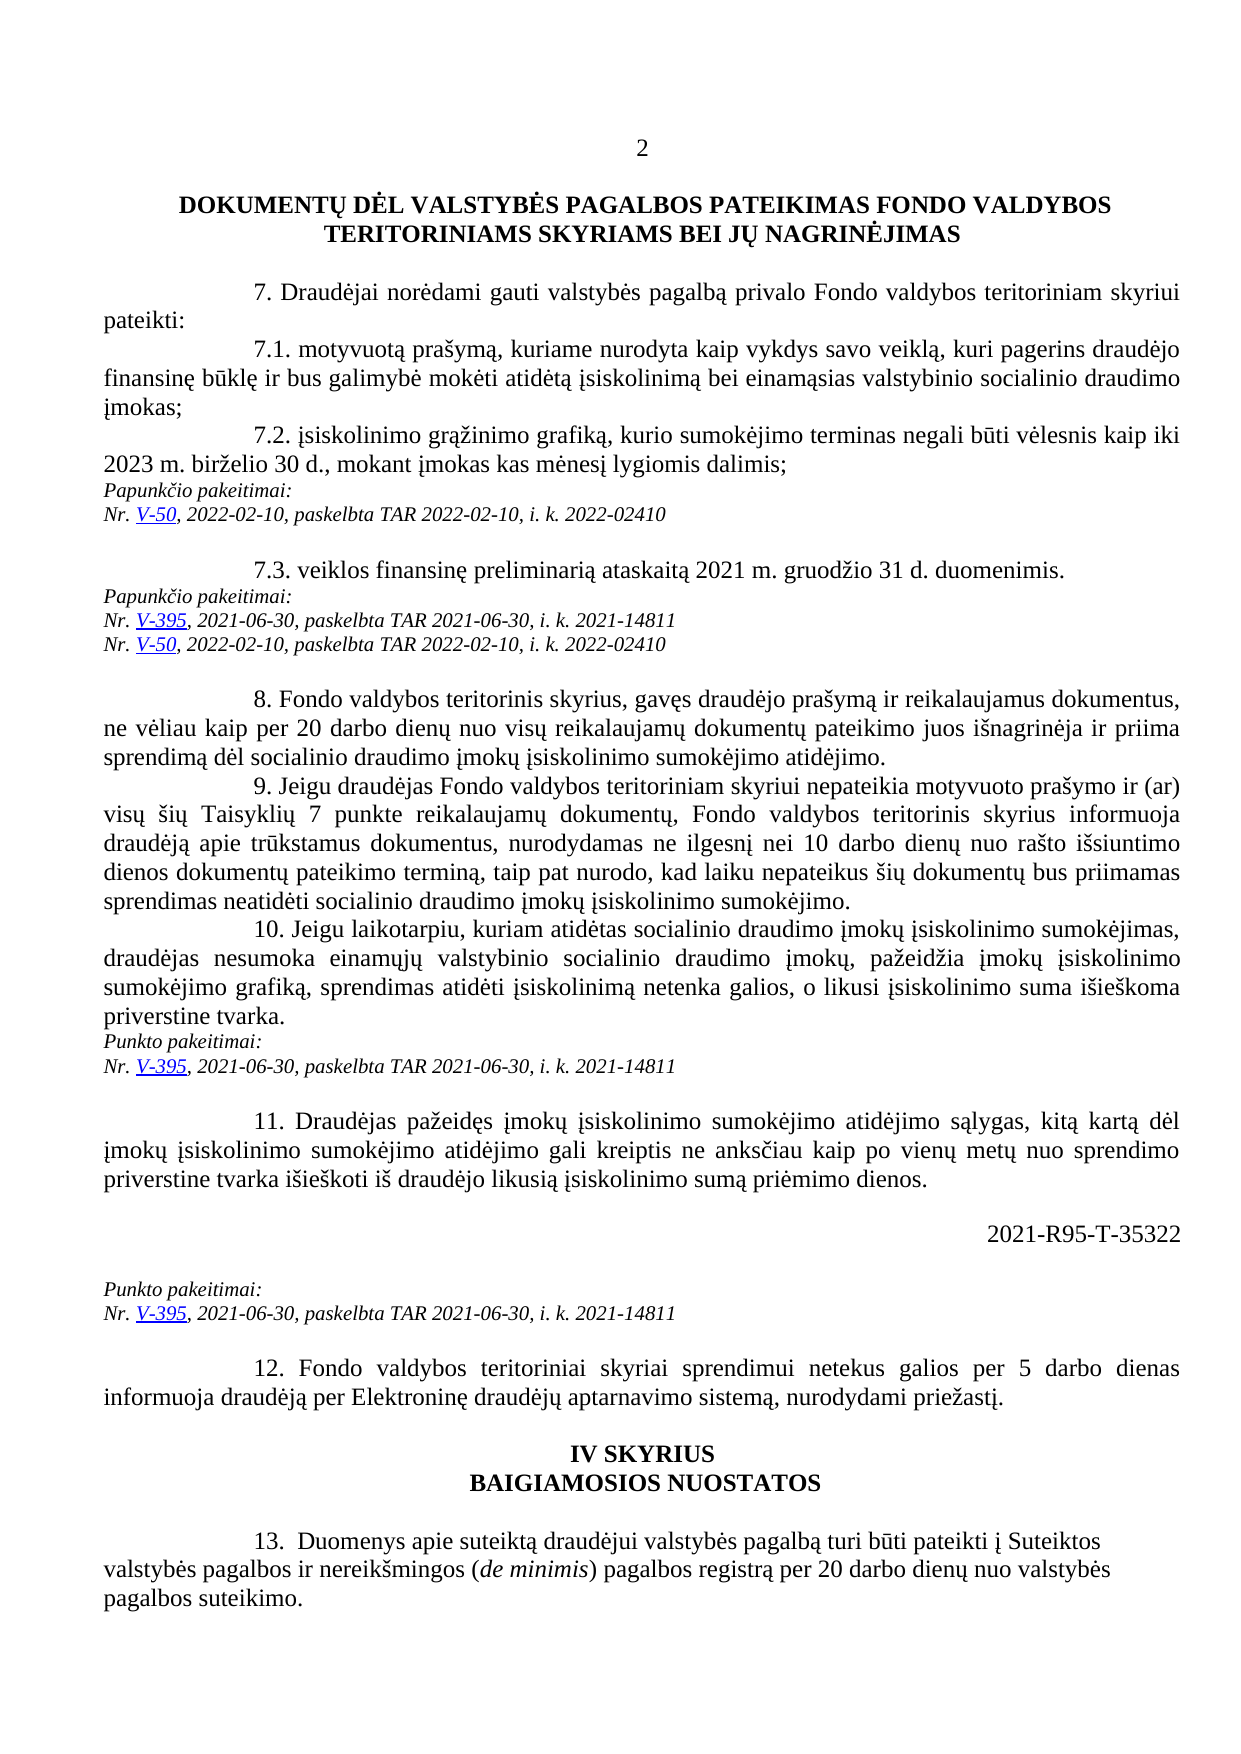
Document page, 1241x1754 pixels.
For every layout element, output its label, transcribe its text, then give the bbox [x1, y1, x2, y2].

text 11. Draudėjas pažeidęs įmokų įsiskolinimo sumokėjimo atidėjimo sąlygas, kitą kartą dėl įmokų įsiskolinimo sumokėjimo atidėjimo gali kreiptis ne anksčiau kaip po vienų metų nuo sprendimo priverstine tvarka išieškoti iš draudėjo likusią įsiskolinimo sumą priėmimo dienos. [103, 1106, 1181, 1193]
text 8. Fondo valdybos teritorinis skyrius, gavęs draudėjo prašymą ir reikalaujamus dokumentus, ne vėliau kaip per 20 darbo dienų nuo visų reikalaujamų dokumentų pateikimo juos išnagrinėja ir priima sprendimą dėl socialinio draudimo įmokų įsiskolinimo sumokėjimo atidėjimo. [103, 684, 1181, 771]
text Punkto pakeitimai: [103, 1029, 1181, 1053]
text Nr. V-50, 2022-02-10, paskelbta TAR 2022-02-10, i. k. 2022-02410 [103, 632, 1181, 656]
text 13. Duomenys apie suteiktą draudėjui valstybės pagalbą turi būti pateikti į Suteiktos valstybės pagalbos ir nereikšmingos (de minimis) pagalbos registrą per 20 darbo dienų nuo valstybės pagalbos suteikimo. [103, 1526, 1181, 1612]
text 10. Jeigu laikotarpiu, kuriam atidėtas socialinio draudimo įmokų įsiskolinimo sumokėjimas, draudėjas nesumoka einamųjų valstybinio socialinio draudimo įmokų, pažeidžia įmokų įsiskolinimo sumokėjimo grafiką, sprendimas atidėti įsiskolinimą netenka galios, o likusi įsiskolinimo suma išieškoma priverstine tvarka. [103, 914, 1181, 1029]
text Papunkčio pakeitimai: [103, 583, 1181, 608]
text 7. Draudėjai norėdami gauti valstybės pagalbą privalo Fondo valdybos teritoriniam skyriui pateikti: [103, 277, 1181, 334]
text BAIGIAMOSIOS NUOSTATOS [103, 1468, 1181, 1497]
text Nr. V-395, 2021-06-30, paskelbta TAR 2021-06-30, i. k. 2021-14811 [103, 1053, 1181, 1078]
text 7.2. įsiskolinimo grąžinimo grafiką, kurio sumokėjimo terminas negali būti vėlesnis kaip iki 2023 m. birželio 30 d., mokant įmokas kas mėnesį lygiomis dalimis; [103, 420, 1181, 478]
text Papunkčio pakeitimai: [103, 478, 1181, 502]
text 12. Fondo valdybos teritoriniai skyriai sprendimui netekus galios per 5 darbo dienas informuoja draudėją per Elektroninę draudėjų aptarnavimo sistemą, nurodydami priežastį. [103, 1353, 1181, 1411]
text Nr. V-50, 2022-02-10, paskelbta TAR 2022-02-10, i. k. 2022-02410 [103, 502, 1181, 526]
text DOKUMENTŲ DĖL VALSTYBĖS PAGALBOS PATEIKIMAS FONDO valdybos teritoriniams skyriams BEI JŲ NAGRINĖJIMAS [103, 190, 1181, 248]
text 7.3. veiklos finansinę preliminarią ataskaitą 2021 m. gruodžio 31 d. duomenimis. [103, 555, 1181, 583]
text Nr. V-395, 2021-06-30, paskelbta TAR 2021-06-30, i. k. 2021-14811 [103, 608, 1181, 632]
text Nr. V-395, 2021-06-30, paskelbta TAR 2021-06-30, i. k. 2021-14811 [103, 1301, 1181, 1324]
text 9. Jeigu draudėjas Fondo valdybos teritoriniam skyriui nepateikia motyvuoto prašymo ir (ar) visų šių Taisyklių 7 punkte reikalaujamų dokumentų, Fondo valdybos teritorinis skyrius informuoja draudėją apie trūkstamus dokumentus, nurodydamas ne ilgesnį nei 10 darbo dienų nuo rašto išsiuntimo dienos dokumentų pateikimo terminą, taip pat nurodo, kad laiku nepateikus šių dokumentų bus priimamas sprendimas neatidėti socialinio draudimo įmokų įsiskolinimo sumokėjimo. [103, 771, 1181, 914]
text Iv SKYRIUS [103, 1439, 1181, 1468]
text 7.1. motyvuotą prašymą, kuriame nurodyta kaip vykdys savo veiklą, kuri pagerins draudėjo finansinę būklę ir bus galimybė mokėti atidėtą įsiskolinimą bei einamąsias valstybinio socialinio draudimo įmokas; [103, 334, 1181, 420]
text Punkto pakeitimai: [103, 1276, 1181, 1301]
text 2021-R95-T-35322 [103, 1219, 1181, 1248]
